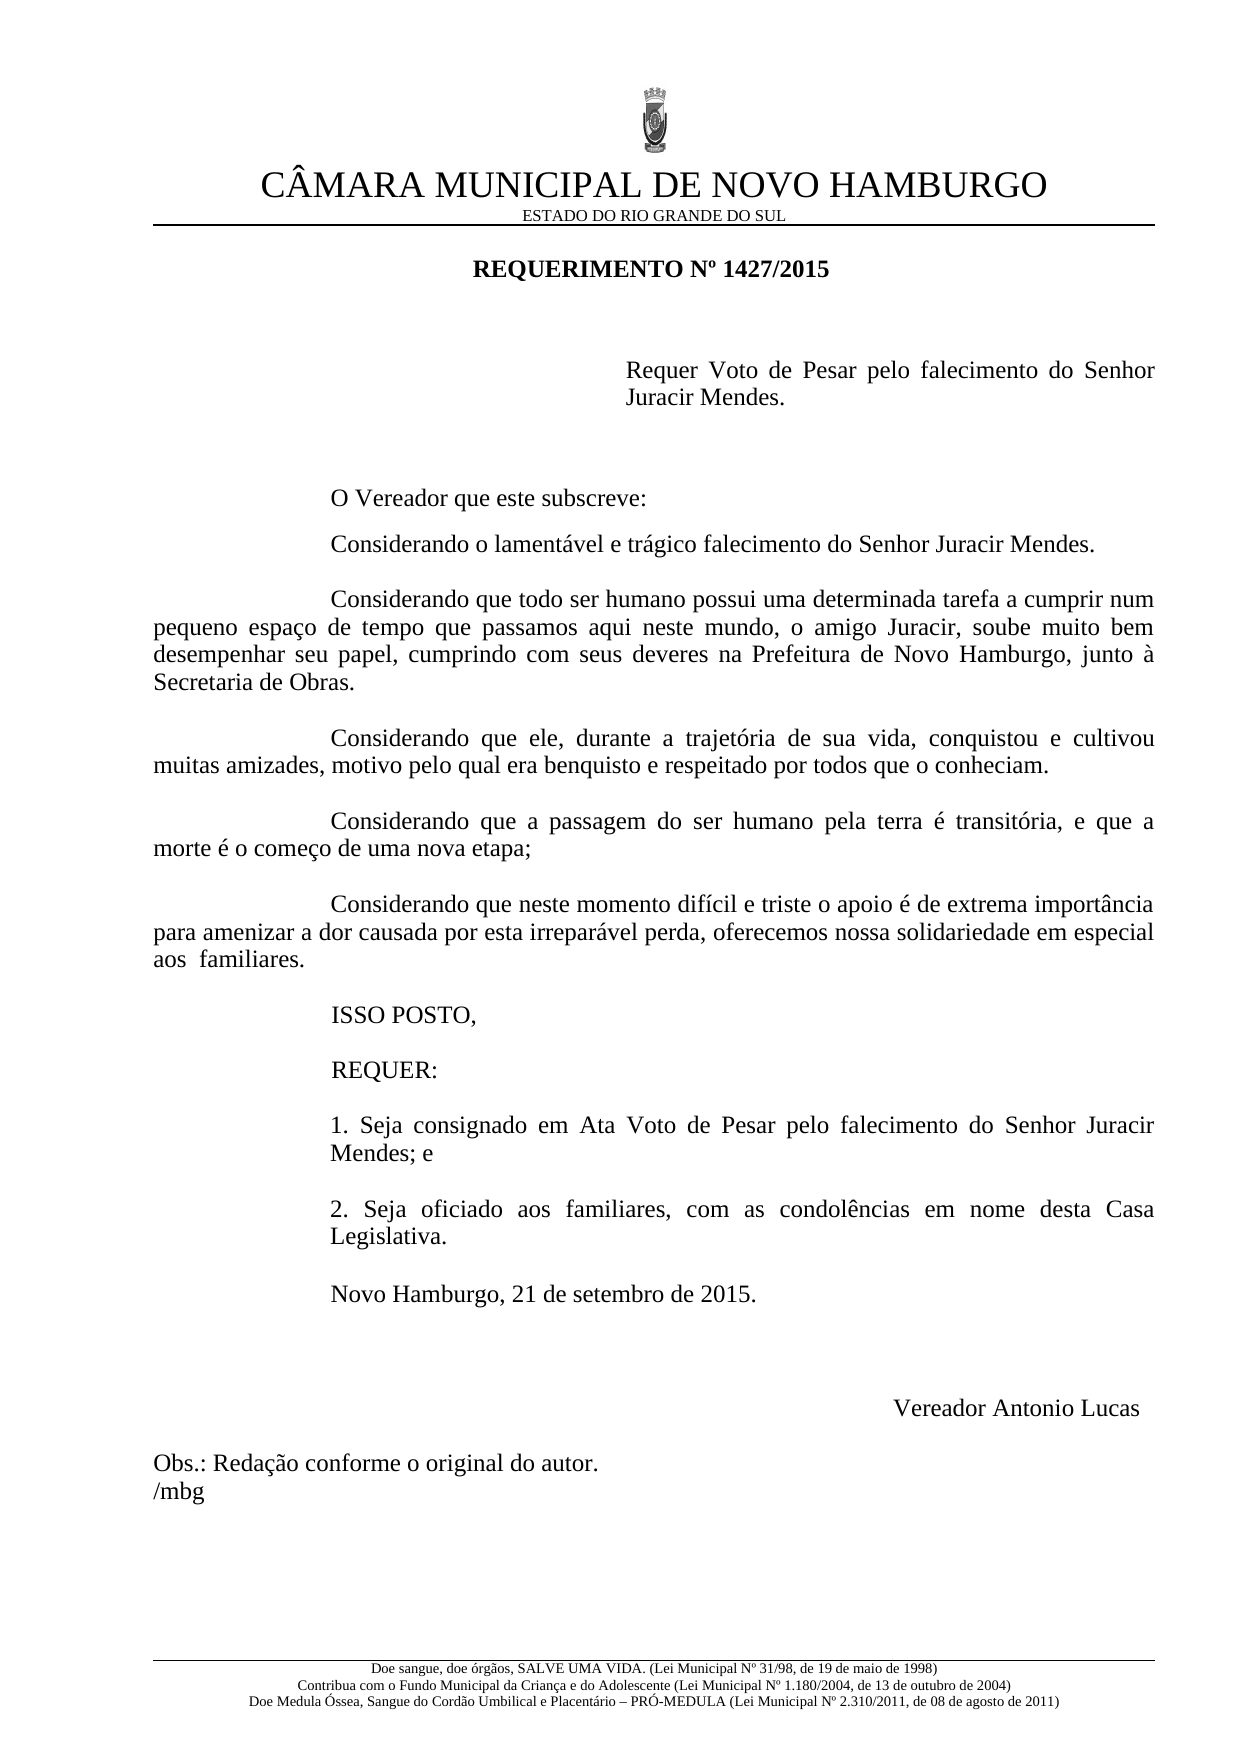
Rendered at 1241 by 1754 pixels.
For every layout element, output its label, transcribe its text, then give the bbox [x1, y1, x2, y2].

text Considerando que ele, durante a trajetória de sua vida, conquistou e cultivou muitas amizades, motivo pelo qual era benquisto e respeitado por todos que o conheciam. [153, 724, 1155, 779]
text Considerando que a passagem do ser humano pela terra é transitória, e que a morte é o começo de uma nova etapa; [153, 807, 1155, 862]
text Considerando que neste momento difícil e triste o apoio é de extrema importância para amenizar a dor causada por esta irreparável perda, oferecemos nossa solidariedade em especial aos familiares. [153, 890, 1155, 973]
list 1. Seja consignado em Ata Voto de Pesar pelo falecimento do Senhor Juracir Mendes; e [330, 1112, 1155, 1167]
text Considerando o lamentável e trágico falecimento do Senhor Juracir Mendes. [153, 530, 1155, 557]
text Considerando que todo ser humano possui uma determinada tarefa a cumprir num pequeno espaço de tempo que passamos aqui neste mundo, o amigo Juracir, soube muito bem desempenhar seu papel, cumprindo com seus deveres na Prefeitura de Novo Hamburgo, junto à Secretaria de Obras. [153, 585, 1155, 696]
text ISSO POSTO, [331, 1001, 1155, 1028]
text Requer Voto de Pesar pelo falecimento do Senhor Juracir Mendes. [626, 356, 1155, 411]
text O Vereador que este subscreve: [153, 484, 1155, 512]
text /mbg [153, 1477, 1155, 1505]
text 2. Seja oficiado aos familiares, com as condolências em nome desta Casa Legislativa. [330, 1195, 1155, 1250]
text REQUER: [331, 1056, 1155, 1084]
text Vereador Antonio Lucas [153, 1394, 1155, 1422]
text Novo Hamburgo, 21 de setembro de 2015. [153, 1280, 1155, 1307]
text Obs.: Redação conforme o original do autor. [153, 1449, 1155, 1477]
text REQUERIMENTO Nº 1427/2015 [153, 255, 1155, 283]
